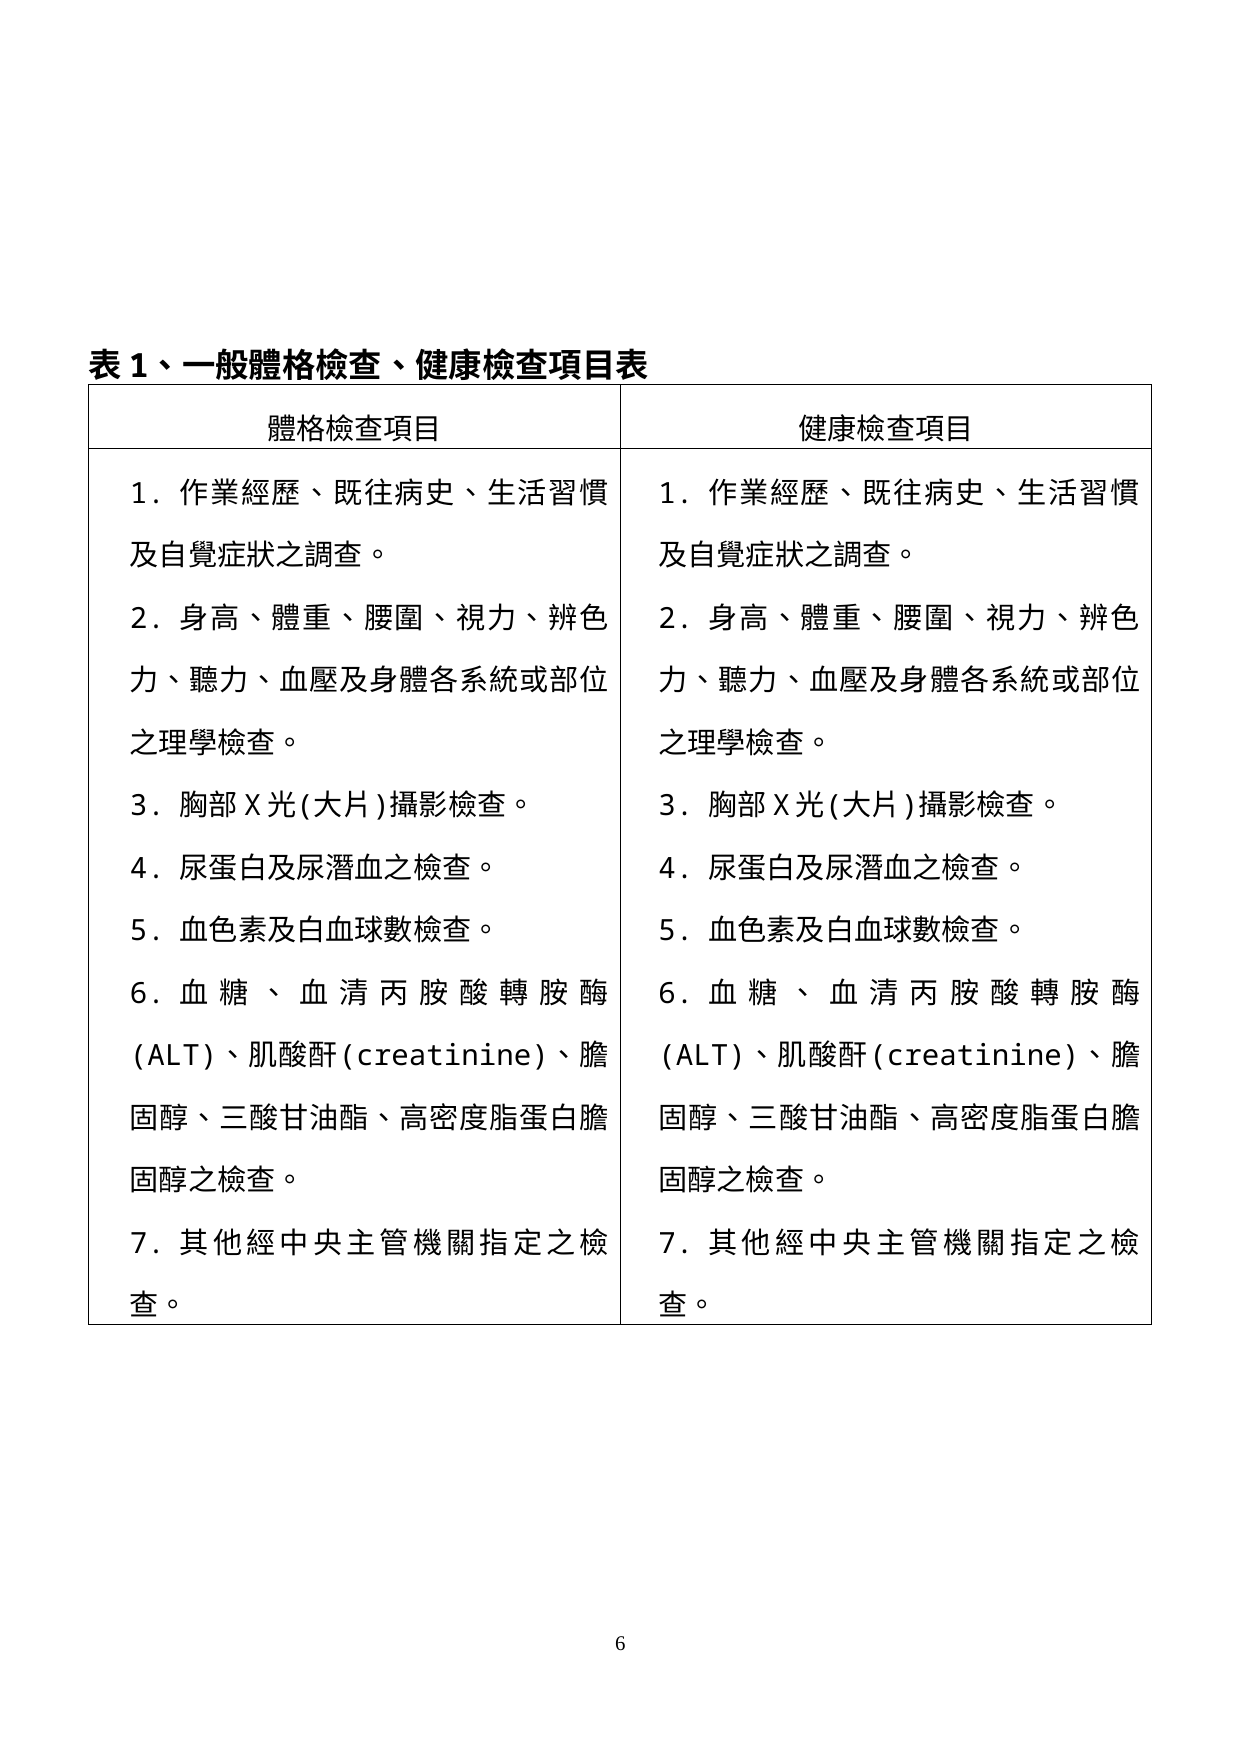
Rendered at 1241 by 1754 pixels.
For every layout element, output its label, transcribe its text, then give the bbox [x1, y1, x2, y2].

table_cell 作業經歷、既往病史、生活習慣及自覺症狀之調查。 身高、體重、腰圍、視力、辨色力、聽力、血壓及身體各系統或部位之理學檢查。 胸部X光(大片)攝影檢查。 尿蛋白及尿潛血之檢查。 血色素及白血球數檢查。 血糖、血清丙胺酸轉胺酶(ALT)、肌酸酐(creatinine)、膽固醇、三酸甘油酯、高密度脂蛋白膽固醇之檢查。 其他經中央主管機關指定之檢查。 [621, 449, 1151, 1324]
table_header 健康檢查項目 [621, 385, 1151, 448]
table_cell 作業經歷、既往病史、生活習慣及自覺症狀之調查。 身高、體重、腰圍、視力、辨色力、聽力、血壓及身體各系統或部位之理學檢查。 胸部X光(大片)攝影檢查。 尿蛋白及尿潛血之檢查。 血色素及白血球數檢查。 血糖、血清丙胺酸轉胺酶(ALT)、肌酸酐(creatinine)、膽固醇、三酸甘油酯、高密度脂蛋白膽固醇之檢查。 其他經中央主管機關指定之檢查。 [89, 449, 620, 1324]
text 表1、一般體格檢查、健康檢查項目表 [89, 322, 1152, 384]
table_header 體格檢查項目 [89, 385, 620, 448]
